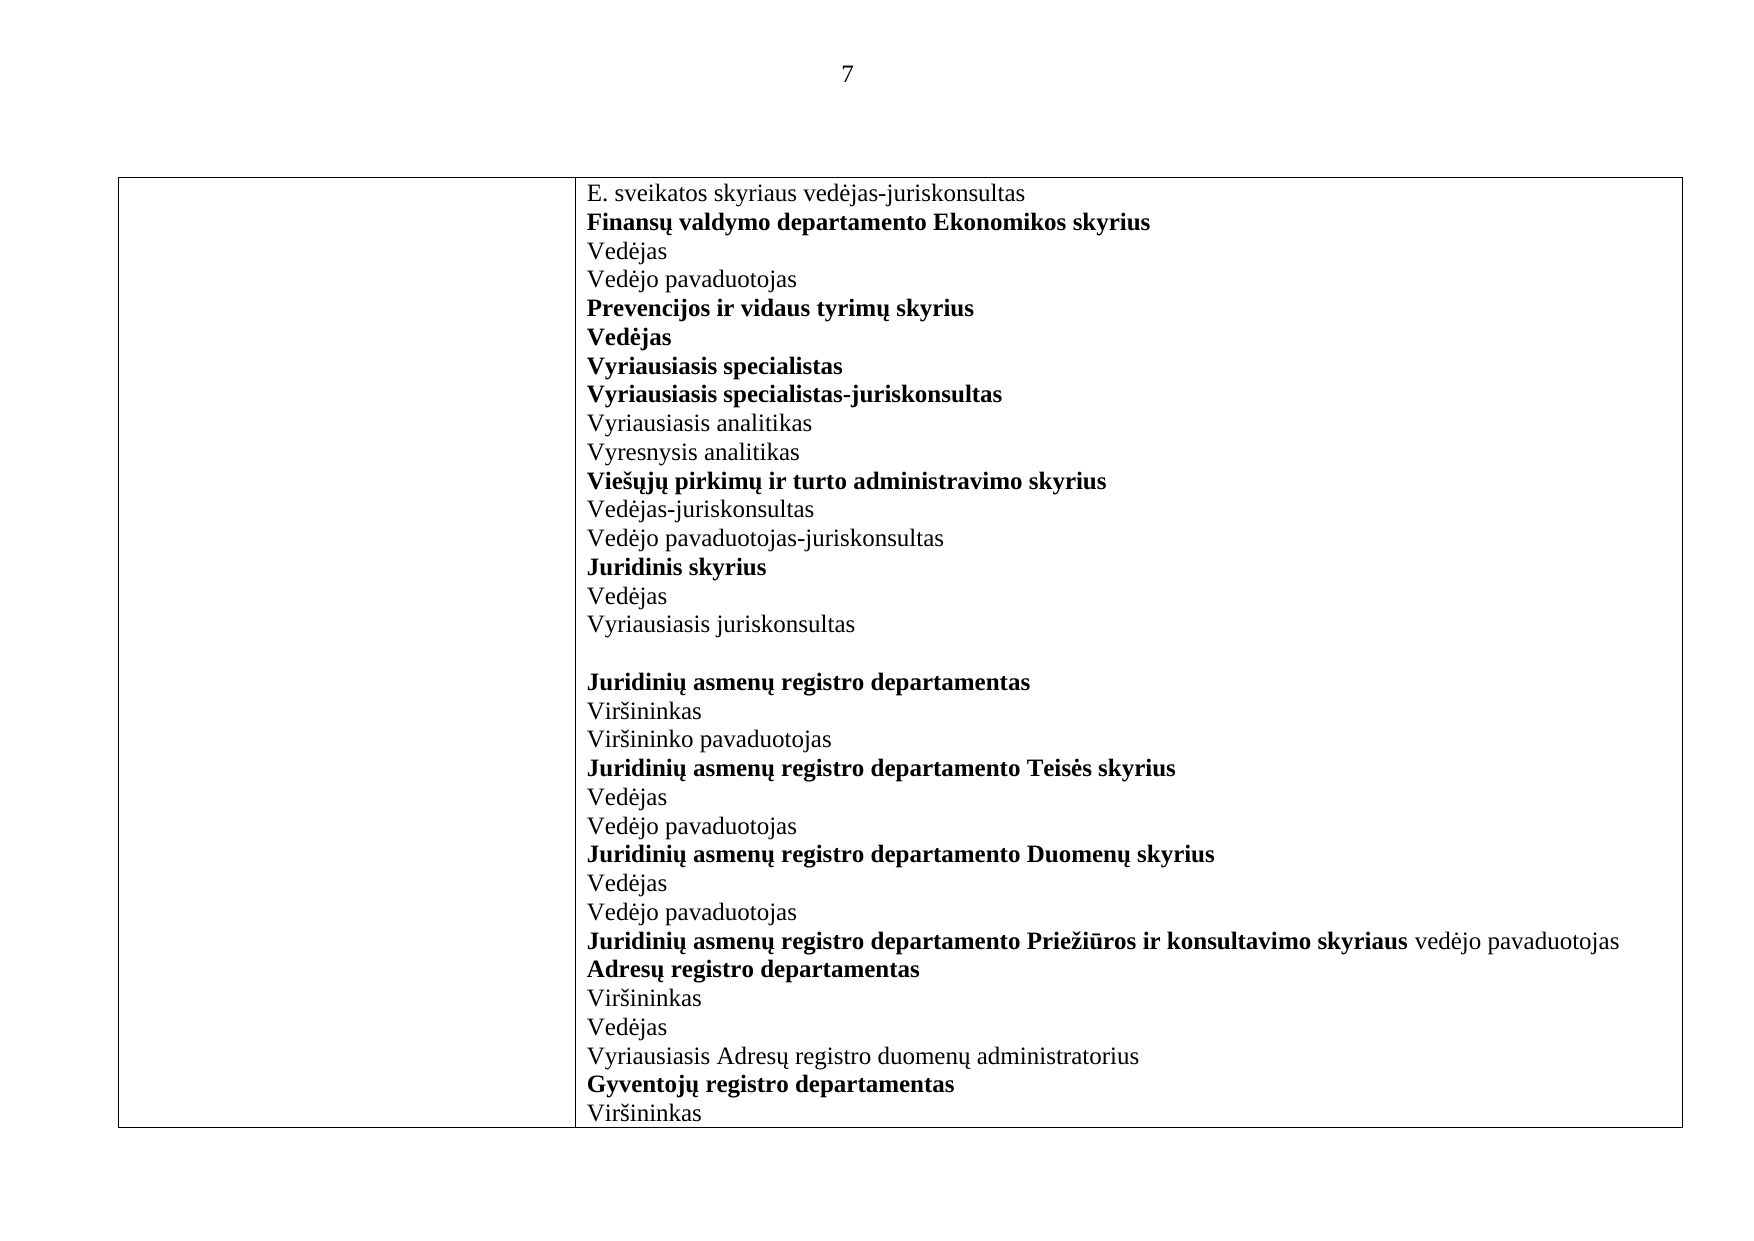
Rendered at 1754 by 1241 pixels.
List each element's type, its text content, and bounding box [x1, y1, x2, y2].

table_cell [119, 178, 575, 1127]
table_cell E. sveikatos skyriaus vedėjas-juriskonsultas Finansų valdymo departamento Ekonomikos skyrius Vedėjas Vedėjo pavaduotojas Prevencijos ir vidaus tyrimų skyrius Vedėjas Vyriausiasis specialistas Vyriausiasis specialistas-juriskonsultas Vyriausiasis analitikas Vyresnysis analitikas Viešųjų pirkimų ir turto administravimo skyrius Vedėjas-juriskonsultas Vedėjo pavaduotojas-juriskonsultas Juridinis skyrius Vedėjas Vyriausiasis juriskonsultas Juridinių asmenų registro departamentas Viršininkas Viršininko pavaduotojas Juridinių asmenų registro departamento Teisės skyrius Vedėjas Vedėjo pavaduotojas Juridinių asmenų registro departamento Duomenų skyrius Vedėjas Vedėjo pavaduotojas Juridinių asmenų registro departamento Priežiūros ir konsultavimo skyriaus vedėjo pavaduotojas Adresų registro departamentas Viršininkas Vedėjas Vyriausiasis Adresų registro duomenų administratorius Gyventojų registro departamentas Viršininkas [576, 178, 1682, 1127]
